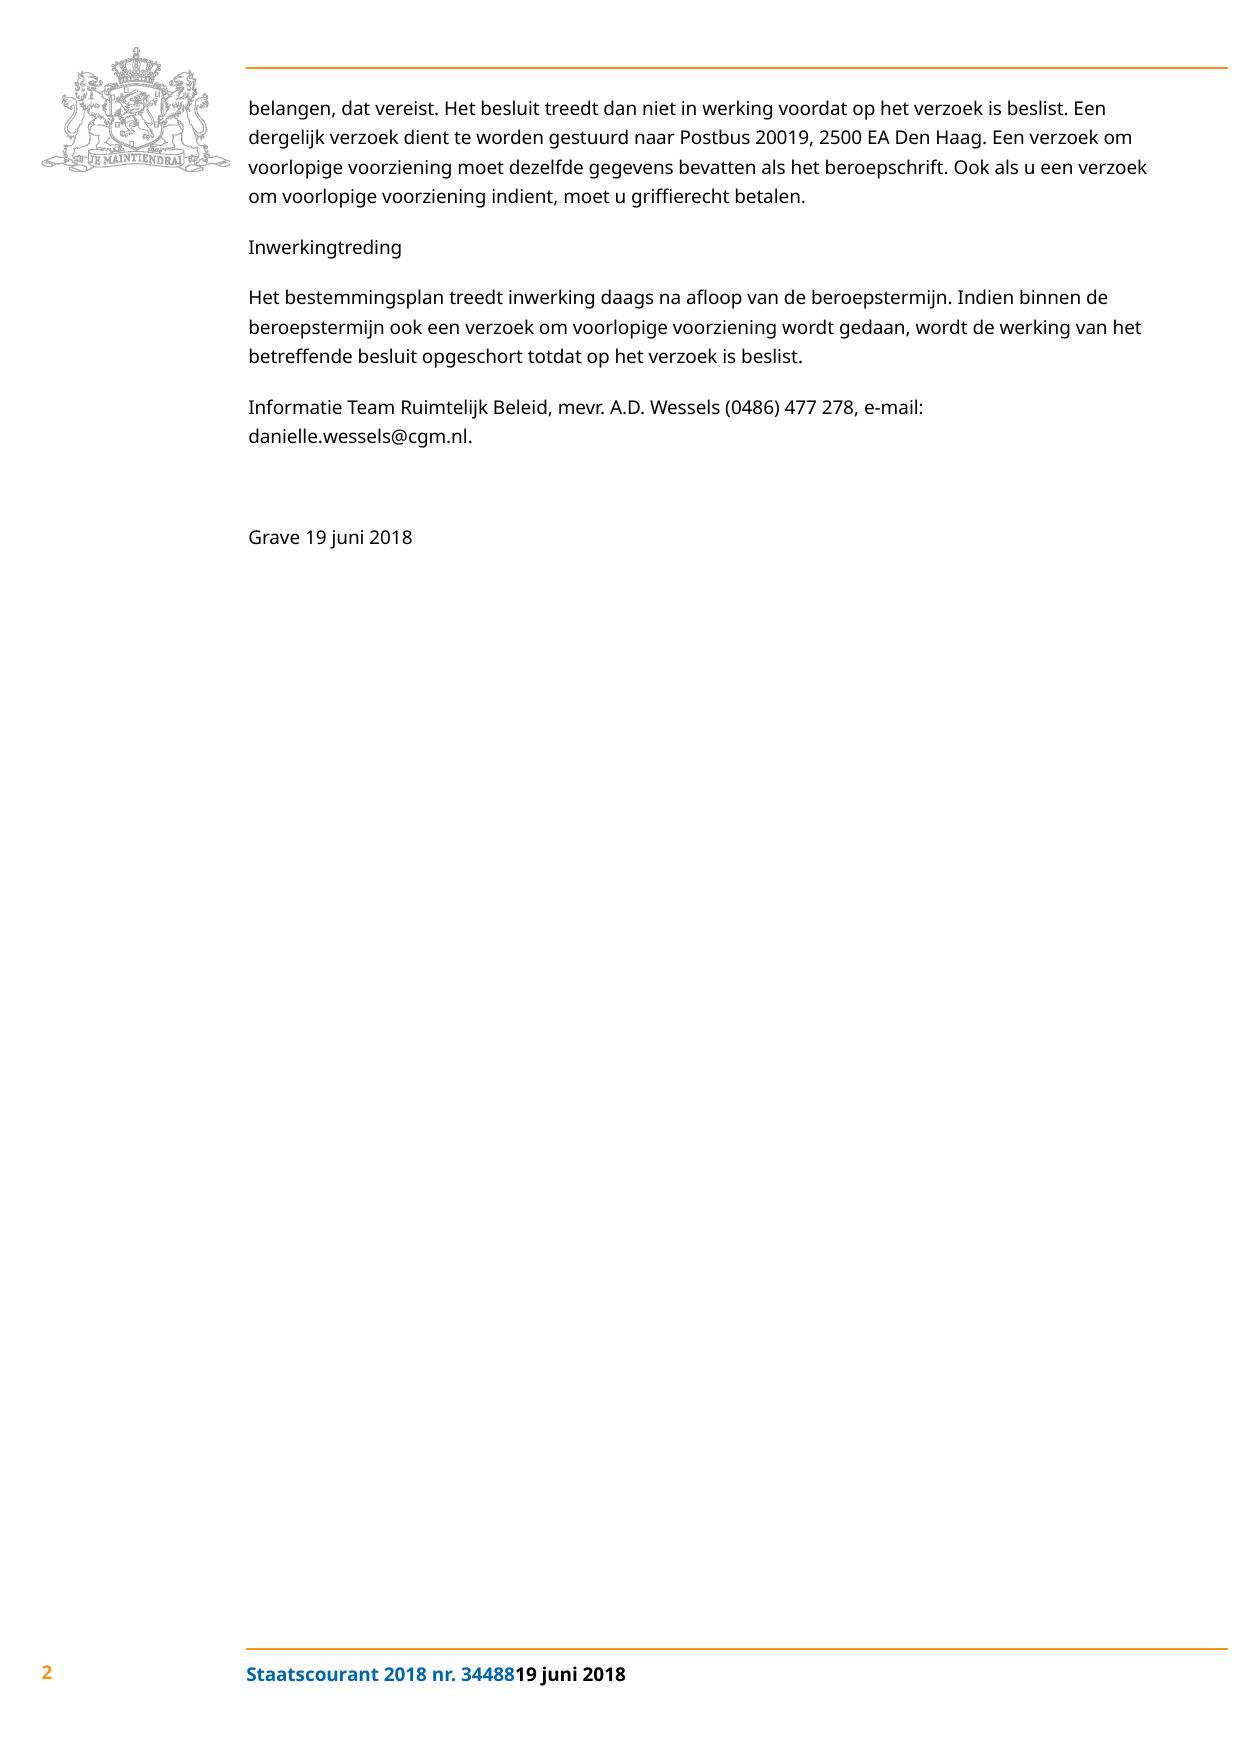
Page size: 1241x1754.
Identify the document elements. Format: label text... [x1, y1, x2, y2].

text Grave 19 juni 2018 [248, 524, 1152, 550]
picture [41, 47, 231, 172]
text Inwerkingtreding [248, 234, 1152, 260]
text Informatie Team Ruimtelijk Beleid, mevr. A.D. Wessels (0486) 477 278, e-mail: danielle.wessels@cgm.nl. [248, 394, 1152, 449]
text belangen, dat vereist. Het besluit treedt dan niet in werking voordat op het verzoek is beslist. Een dergelijk verzoek dient te worden gestuurd naar Postbus 20019, 2500 EA Den Haag. Een verzoek om voorlopige voorziening moet dezelfde gegevens bevatten als het beroepschrift. Ook als u een verzoek om voorlopige voorziening indient, moet u griffierecht betalen. [248, 95, 1152, 209]
text Het bestemmingsplan treedt inwerking daags na afloop van de beroepstermijn. Indien binnen de beroepstermijn ook een verzoek om voorlopige voorziening wordt gedaan, wordt de werking van het betreffende besluit opgeschort totdat op het verzoek is beslist. [248, 284, 1152, 369]
